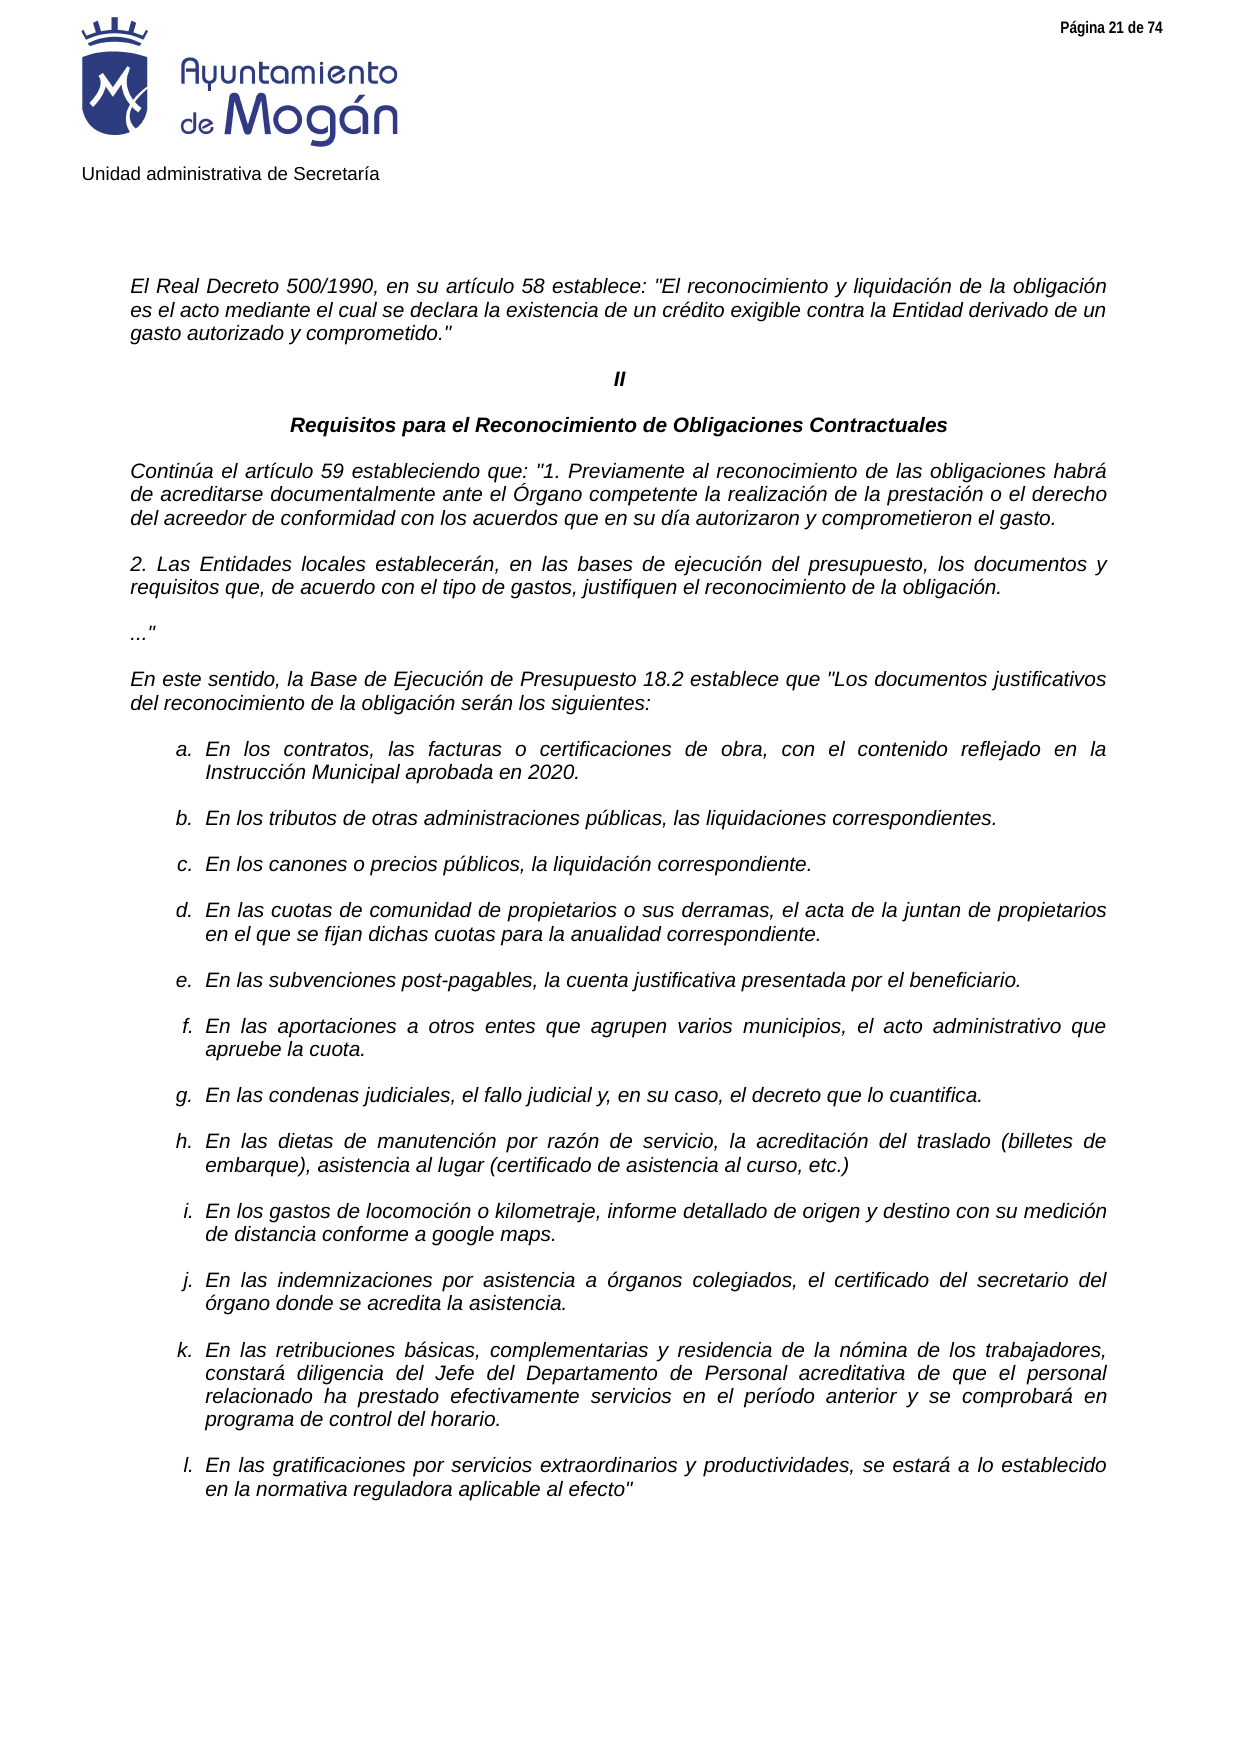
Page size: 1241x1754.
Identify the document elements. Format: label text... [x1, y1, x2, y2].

list En los contratos, las facturas o certificaciones de obra, con el contenido reflejado en la Instrucción Municipal aprobada en 2020. [176, 737, 1110, 784]
list En las condenas judiciales, el fallo judicial y, en su caso, el decreto que lo cuantifica. [176, 1084, 1110, 1107]
list En las cuotas de comunidad de propietarios o sus derramas, el acta de la juntan de propietarios en el que se fijan dichas cuotas para la anualidad correspondiente. [176, 899, 1110, 945]
list En las dietas de manutención por razón de servicio, la acreditación del traslado (billetes de embarque), asistencia al lugar (certificado de asistencia al curso, etc.) [176, 1130, 1110, 1176]
list En los gastos de locomoción o kilometraje, informe detallado de origen y destino con su medición de distancia conforme a google maps. [183, 1199, 1110, 1246]
text 2. Las Entidades locales establecerán, en las bases de ejecución del presupuesto, los documentos y requisitos que, de acuerdo con el tipo de gastos, justifiquen el reconocimiento de la obligación. [130, 552, 1110, 599]
text Continúa el artículo 59 estableciendo que: "1. Previamente al reconocimiento de las obligaciones habrá de acreditarse documentalmente ante el Órgano competente la realización de la prestación o el derecho del acreedor de conformidad con los acuerdos que en su día autorizaron y comprometieron el gasto. [130, 460, 1110, 529]
text ..." [130, 622, 1110, 645]
list En las retribuciones básicas, complementarias y residencia de la nómina de los trabajadores, constará diligencia del Jefe del Departamento de Personal acreditativa de que el personal relacionado ha prestado efectivamente servicios en el período anterior y se comprobará en programa de control del horario. [177, 1338, 1110, 1431]
picture [81, 17, 398, 153]
text Requisitos para el Reconocimiento de Obligaciones Contractuales [130, 414, 1110, 437]
text En este sentido, la Base de Ejecución de Presupuesto 18.2 establece que "Los documentos justificativos del reconocimiento de la obligación serán los siguientes: [130, 668, 1110, 714]
list En las aportaciones a otros entes que agrupen varios municipios, el acto administrativo que apruebe la cuota. [182, 1014, 1110, 1061]
text II [130, 367, 1110, 391]
list En los canones o precios públicos, la liquidación correspondiente. [177, 853, 1110, 876]
text El Real Decreto 500/1990, en su artículo 58 establece: "El reconocimiento y liquidación de la obligación es el acto mediante el cual se declara la existencia de un crédito exigible contra la Entidad derivado de un gasto autorizado y comprometido." [130, 275, 1110, 344]
list En las indemnizaciones por asistencia a órganos colegiados, el certificado del secretario del órgano donde se acredita la asistencia. [183, 1269, 1110, 1315]
list En las subvenciones post-pagables, la cuenta justificativa presentada por el beneficiario. [176, 968, 1110, 992]
list En los tributos de otras administraciones públicas, las liquidaciones correspondientes. [176, 807, 1110, 830]
list En las gratificaciones por servicios extraordinarios y productividades, se estará a lo establecido en la normativa reguladora aplicable al efecto" [183, 1454, 1110, 1500]
